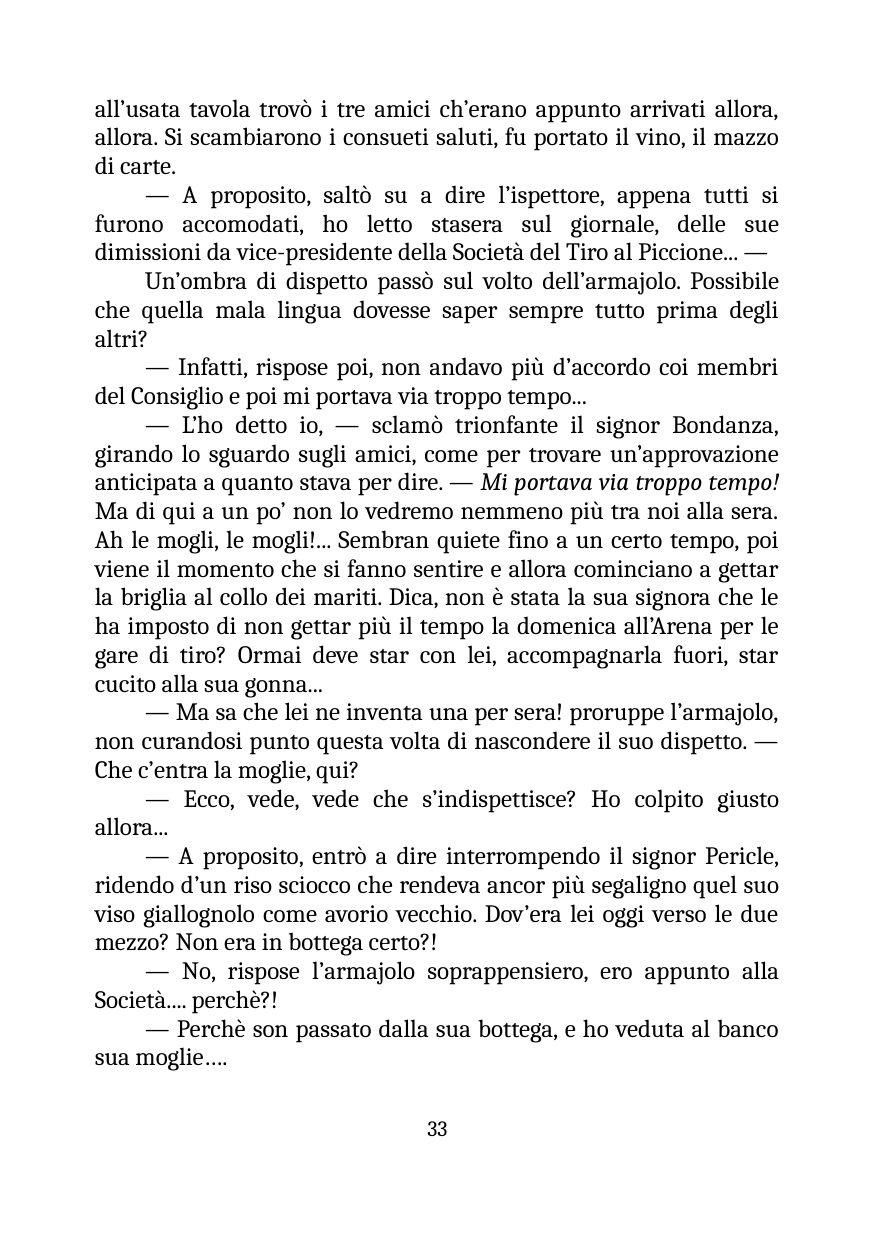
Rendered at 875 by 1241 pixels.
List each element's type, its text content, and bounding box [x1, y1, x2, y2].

text — A proposito, saltò su a dire l’ispettore, appena tutti si furono accomodati, ho letto stasera sul giornale, delle sue dimissioni da vice-presidente della Società del Tiro al Piccione... — [94, 181, 779, 267]
text — Perchè son passato dalla sua bottega, e ho veduta al banco sua moglie…. [94, 1014, 779, 1072]
text Un’ombra di dispetto passò sul volto dell’armajolo. Possibile che quella mala lingua dovesse saper sempre tutto prima degli altri? [94, 267, 779, 353]
text — Ma sa che lei ne inventa una per sera! proruppe l’armajolo, non curandosi punto questa volta di nascondere il suo dispetto. — Che c’entra la moglie, qui? [94, 698, 779, 784]
text all’usata tavola trovò i tre amici ch’erano appunto arrivati allora, allora. Si scambiarono i consueti saluti, fu portato il vino, il mazzo di carte. [94, 94, 779, 181]
text — Infatti, rispose poi, non andavo più d’accordo coi membri del Consiglio e poi mi portava via troppo tempo... [94, 353, 779, 411]
text — No, rispose l’armajolo soprappensiero, ero appunto alla Società.... perchè?! [94, 957, 779, 1014]
text — A proposito, entrò a dire interrompendo il signor Pericle, ridendo d’un riso sciocco che rendeva ancor più segaligno quel suo viso giallognolo come avorio vecchio. Dov’era lei oggi verso le due mezzo? Non era in bottega certo?! [94, 842, 779, 957]
text — Ecco, vede, vede che s’indispettisce? Ho colpito giusto allora... [94, 784, 779, 842]
text — L’ho detto io, — sclamò trionfante il signor Bondanza, girando lo sguardo sugli amici, come per trovare un’approvazione anticipata a quanto stava per dire. — Mi portava via troppo tempo! Ma di qui a un po’ non lo vedremo nemmeno più tra noi alla sera. Ah le mogli, le mogli!... Sembran quiete fino a un certo tempo, poi viene il momento che si fanno sentire e allora cominciano a gettar la briglia al collo dei mariti. Dica, non è stata la sua signora che le ha imposto di non gettar più il tempo la domenica all’Arena per le gare di tiro? Ormai deve star con lei, accompagnarla fuori, star cucito alla sua gonna... [94, 411, 779, 698]
